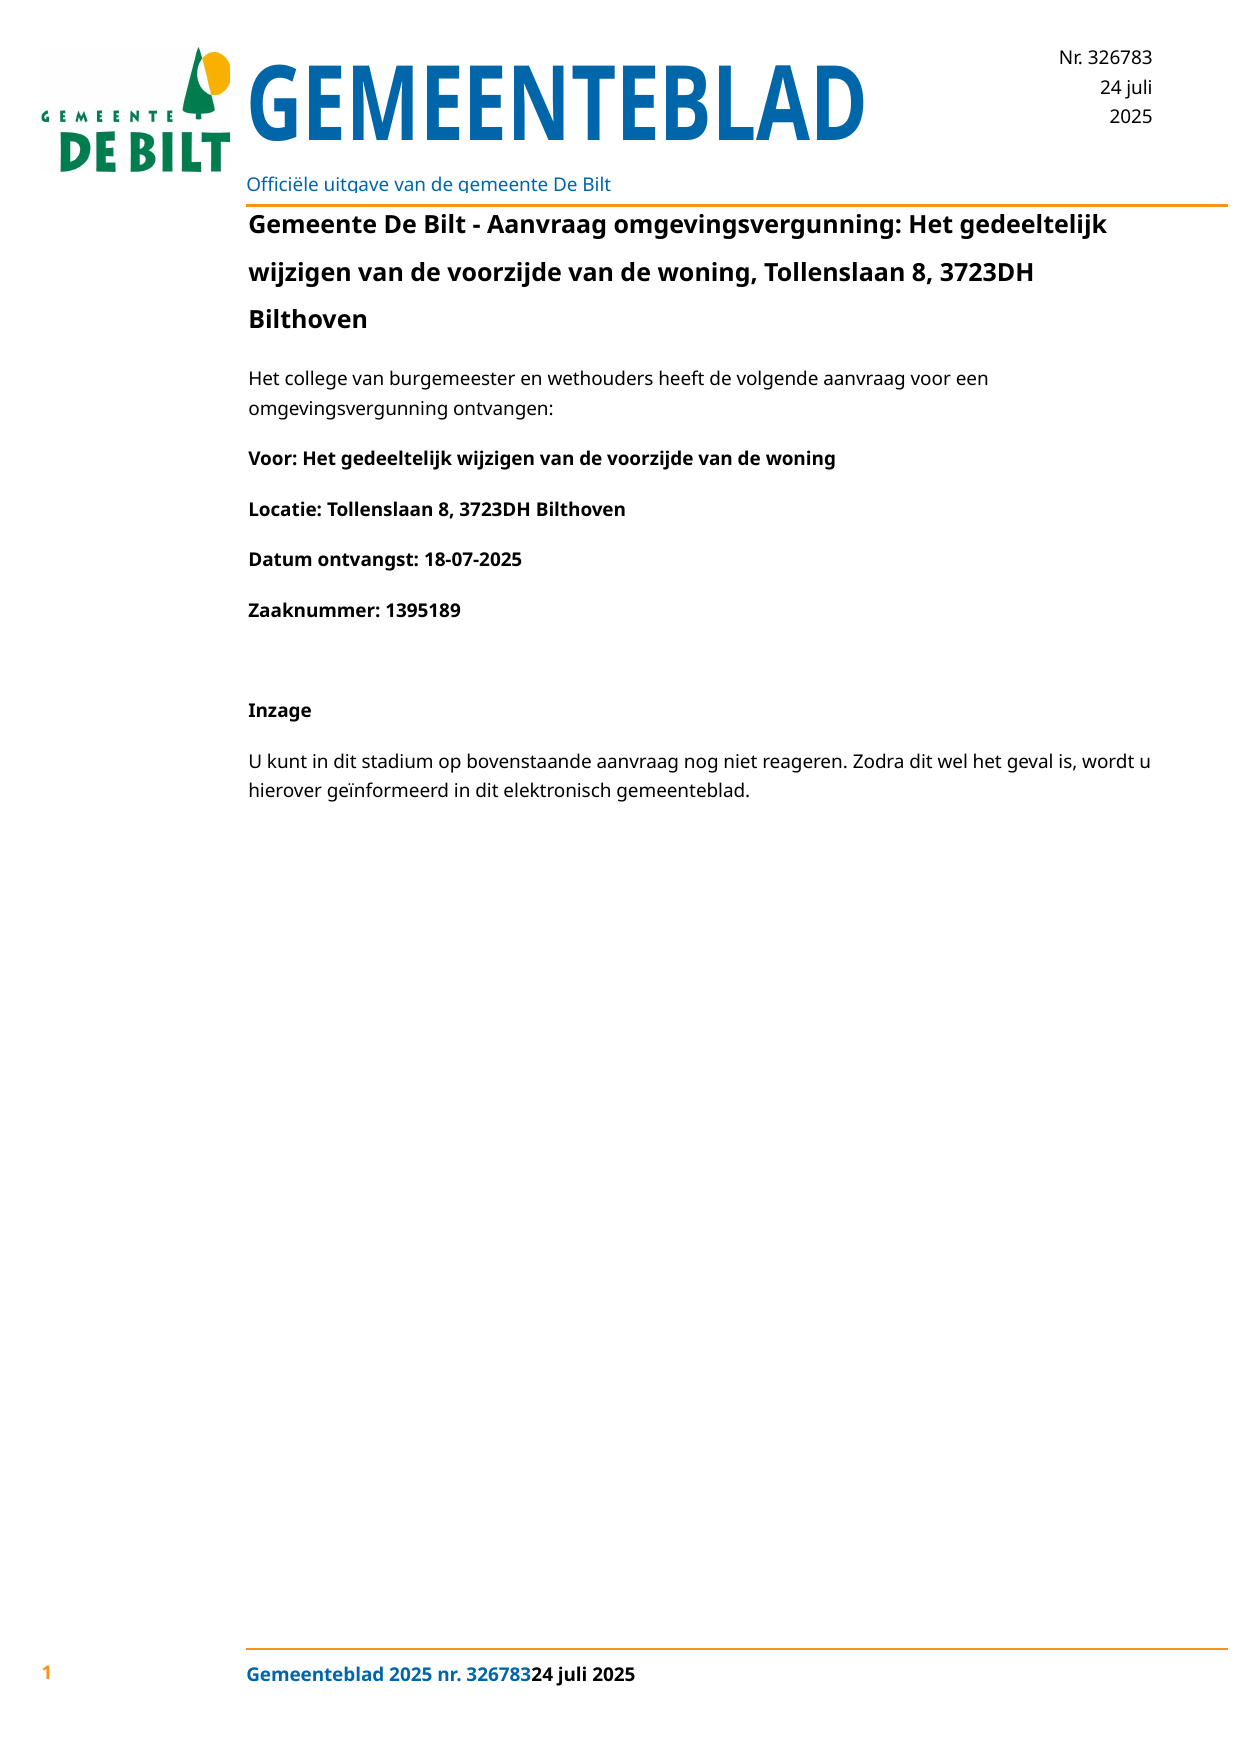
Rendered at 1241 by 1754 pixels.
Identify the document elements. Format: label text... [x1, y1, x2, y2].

text Inzage [248, 698, 1152, 723]
text Het college van burgemeester en wethouders heeft de volgende aanvraag voor een omgevingsvergunning ontvangen: [248, 366, 1152, 421]
text Datum ontvangst: 18-07-2025 [248, 546, 1152, 572]
text U kunt in dit stadium op bovenstaande aanvraag nog niet reageren. Zodra dit wel het geval is, wordt u hierover geïnformeerd in dit elektronisch gemeenteblad. [248, 748, 1152, 803]
text Gemeente De Bilt - Aanvraag omgevingsvergunning: Het gedeeltelijk wijzigen van de voorzijde van de woning, Tollenslaan 8, 3723DH Bilthoven [248, 207, 1152, 336]
text Locatie: Tollenslaan 8, 3723DH Bilthoven [248, 496, 1152, 522]
picture [41, 47, 231, 172]
text Voor: Het gedeeltelijk wijzigen van de voorzijde van de woning [248, 446, 1152, 471]
text Zaaknummer: 1395189 [248, 597, 1152, 622]
